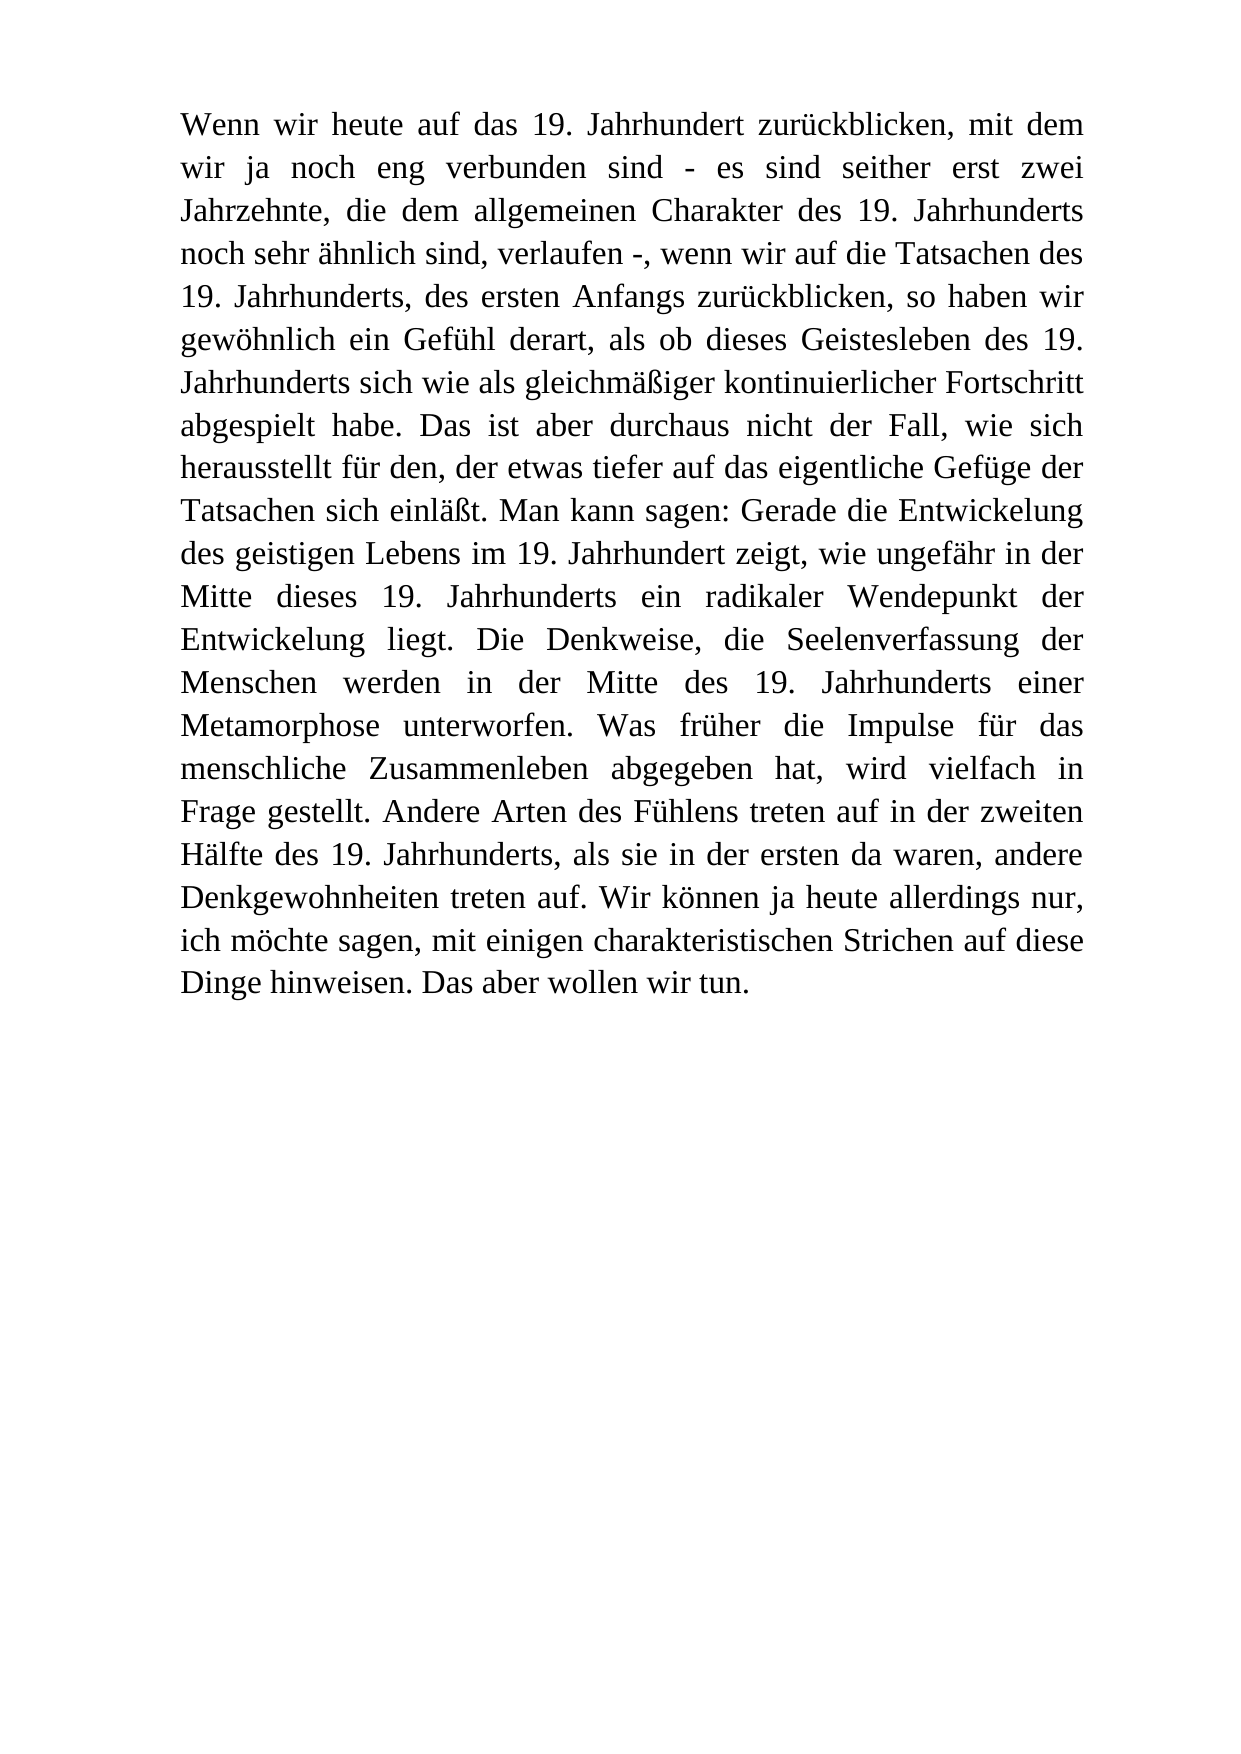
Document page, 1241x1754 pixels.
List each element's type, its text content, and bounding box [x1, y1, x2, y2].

text Wenn wir heute auf das 19. Jahrhundert zurückblicken, mit dem wir ja noch eng verbunden sind - es sind seither erst zwei Jahrzehnte, die dem allgemeinen Charakter des 19. Jahrhunderts noch sehr ähnlich sind, verlaufen -, wenn wir auf die Tatsachen des 19. Jahrhunderts, des ersten Anfangs zurückblicken, so haben wir gewöhnlich ein Gefühl derart, als ob dieses Geistesleben des 19. Jahrhunderts sich wie als gleichmäßiger kontinuierlicher Fortschritt abgespielt habe. Das ist aber durchaus nicht der Fall, wie sich herausstellt für den, der etwas tiefer auf das eigentliche Gefüge der Tatsachen sich einläßt. Man kann sagen: Gerade die Entwickelung des geistigen Lebens im 19. Jahrhundert zeigt, wie ungefähr in der Mitte dieses 19. Jahrhunderts ein radikaler Wendepunkt der Entwickelung liegt. Die Denkweise, die Seelenverfassung der Menschen werden in der Mitte des 19. Jahrhunderts einer Metamorphose unterworfen. Was früher die Impulse für das menschliche Zusammenleben abgegeben hat, wird vielfach in Frage gestellt. Andere Arten des Fühlens treten auf in der zweiten Hälfte des 19. Jahrhunderts, als sie in der ersten da waren, andere Denkgewohnheiten treten auf. Wir können ja heute allerdings nur, ich möchte sagen, mit einigen charakteristischen Strichen auf diese Dinge hinweisen. Das aber wollen wir tun. [180, 104, 1085, 1001]
